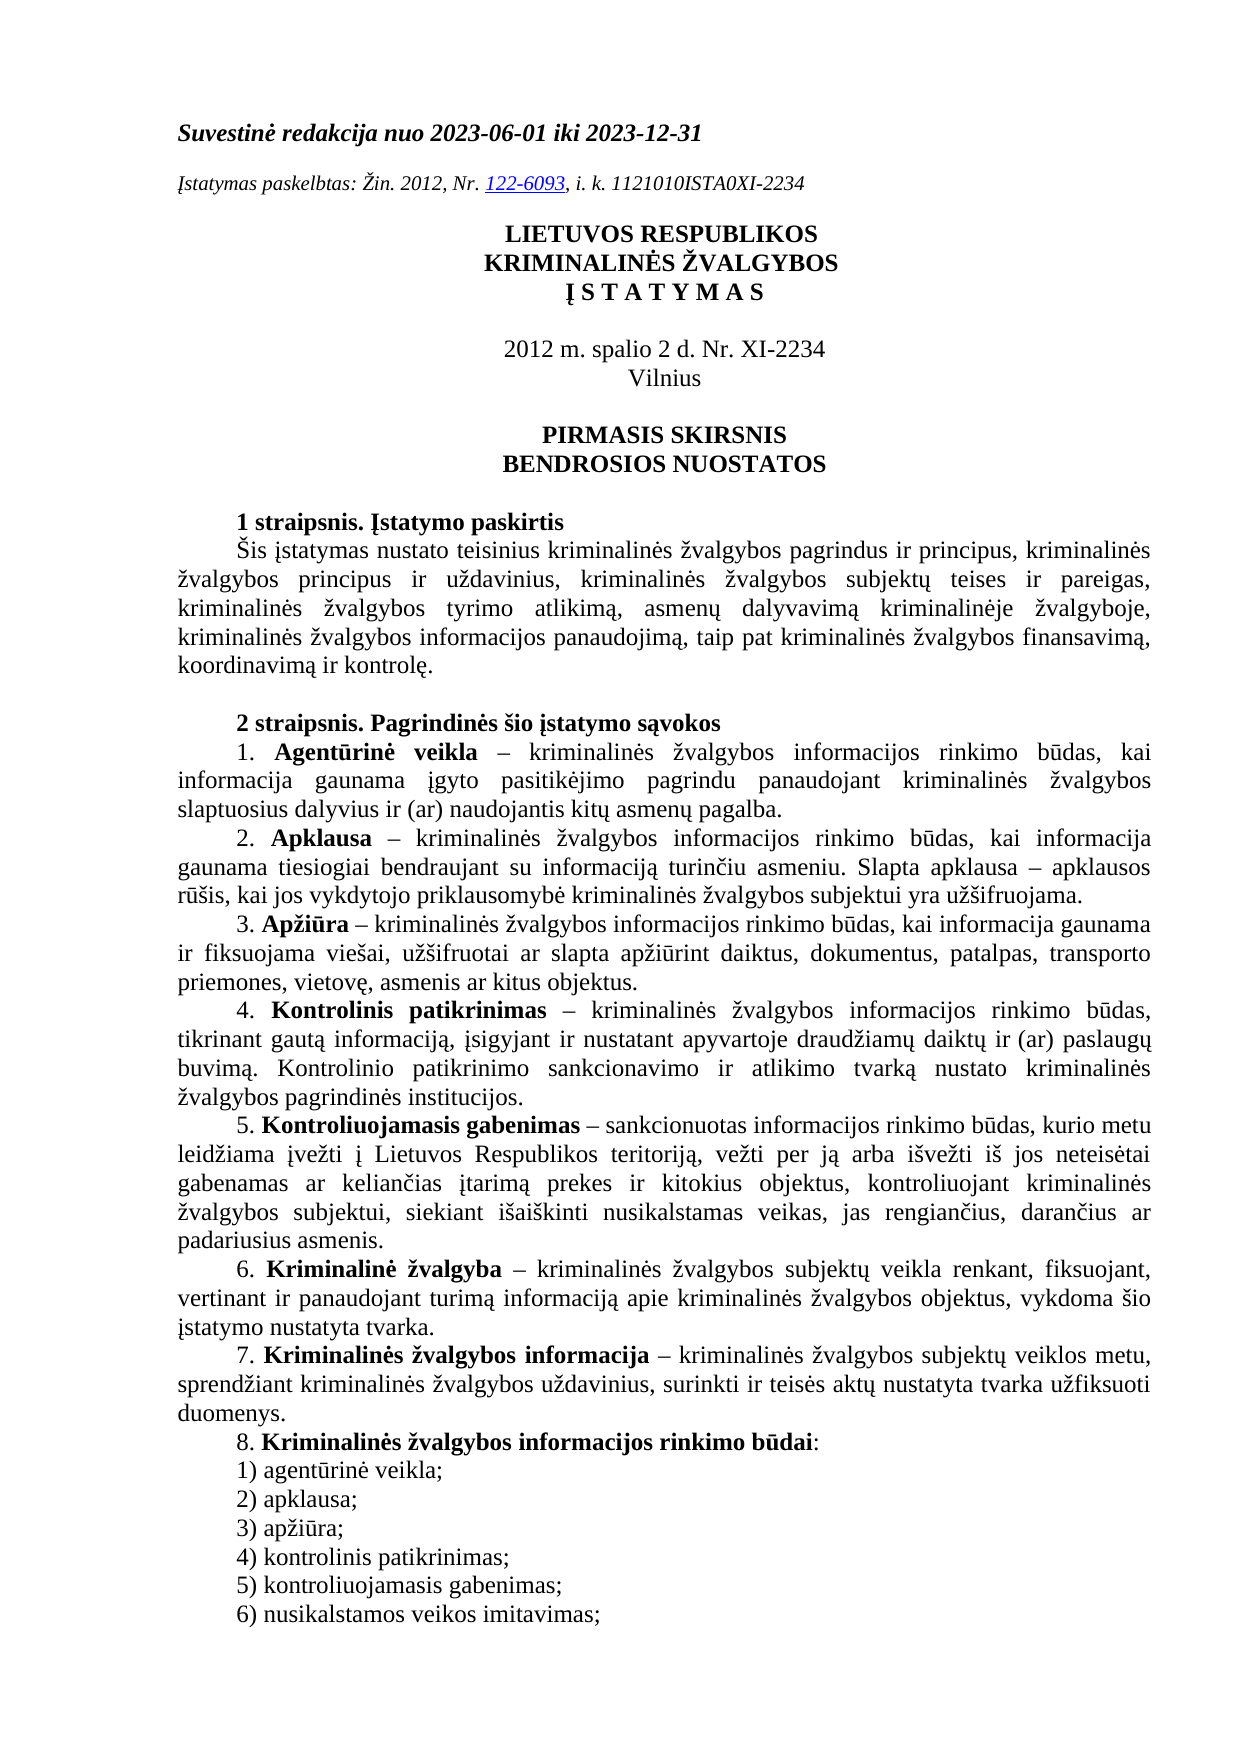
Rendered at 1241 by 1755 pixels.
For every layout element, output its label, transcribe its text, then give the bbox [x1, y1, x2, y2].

text LIETUVOS RESPUBLIKOS [177, 219, 1152, 248]
text BENDROSIOS NUOSTATOS [177, 449, 1152, 478]
text 1) agentūrinė veikla; [177, 1455, 1152, 1484]
text 2. Apklausa – kriminalinės žvalgybos informacijos rinkimo būdas, kai informacija gaunama tiesiogiai bendraujant su informaciją turinčiu asmeniu. Slapta apklausa – apklausos rūšis, kai jos vykdytojo priklausomybė kriminalinės žvalgybos subjektui yra užšifruojama. [177, 823, 1152, 909]
text 6) nusikalstamos veikos imitavimas; [177, 1599, 1152, 1628]
text 3. Apžiūra – kriminalinės žvalgybos informacijos rinkimo būdas, kai informacija gaunama ir fiksuojama viešai, užšifruotai ar slapta apžiūrint daiktus, dokumentus, patalpas, transporto priemones, vietovę, asmenis ar kitus objektus. [177, 909, 1152, 995]
text 7. Kriminalinės žvalgybos informacija – kriminalinės žvalgybos subjektų veiklos metu, sprendžiant kriminalinės žvalgybos uždavinius, surinkti ir teisės aktų nustatyta tvarka užfiksuoti duomenys. [177, 1340, 1152, 1427]
text PIRMASIS SKIRSNIS [177, 420, 1152, 449]
text Vilnius [177, 363, 1152, 392]
text 1. Agentūrinė veikla – kriminalinės žvalgybos informacijos rinkimo būdas, kai informacija gaunama įgyto pasitikėjimo pagrindu panaudojant kriminalinės žvalgybos slaptuosius dalyvius ir (ar) naudojantis kitų asmenų pagalba. [177, 737, 1152, 823]
text Suvestinė redakcija nuo 2023-06-01 iki 2023-12-31 [177, 118, 1152, 147]
text 6. Kriminalinė žvalgyba – kriminalinės žvalgybos subjektų veikla renkant, fiksuojant, vertinant ir panaudojant turimą informaciją apie kriminalinės žvalgybos objektus, vykdoma šio įstatymo nustatyta tvarka. [177, 1254, 1152, 1340]
text 8. Kriminalinės žvalgybos informacijos rinkimo būdai: [177, 1427, 1152, 1455]
text 4) kontrolinis patikrinimas; [177, 1542, 1152, 1570]
text 5. Kontroliuojamasis gabenimas – sankcionuotas informacijos rinkimo būdas, kurio metu leidžiama įvežti į Lietuvos Respublikos teritoriją, vežti per ją arba išvežti iš jos neteisėtai gabenamas ar keliančias įtarimą prekes ir kitokius objektus, kontroliuojant kriminalinės žvalgybos subjektui, siekiant išaiškinti nusikalstamas veikas, jas rengiančius, darančius ar padariusius asmenis. [177, 1110, 1152, 1254]
text 3) apžiūra; [177, 1513, 1152, 1542]
text 2 straipsnis. Pagrindinės šio įstatymo sąvokos [177, 708, 1152, 737]
text 5) kontroliuojamasis gabenimas; [177, 1570, 1152, 1599]
text KRIMINALINĖS ŽVALGYBOS Į S T A T Y M A S [177, 248, 1152, 305]
text 2012 m. spalio 2 d. Nr. XI-2234 [177, 334, 1152, 363]
text 2) apklausa; [177, 1484, 1152, 1513]
text Šis įstatymas nustato teisinius kriminalinės žvalgybos pagrindus ir principus, kriminalinės žvalgybos principus ir uždavinius, kriminalinės žvalgybos subjektų teises ir pareigas, kriminalinės žvalgybos tyrimo atlikimą, asmenų dalyvavimą kriminalinėje žvalgyboje, kriminalinės žvalgybos informacijos panaudojimą, taip pat kriminalinės žvalgybos finansavimą, koordinavimą ir kontrolę. [177, 535, 1152, 679]
text 4. Kontrolinis patikrinimas – kriminalinės žvalgybos informacijos rinkimo būdas, tikrinant gautą informaciją, įsigyjant ir nustatant apyvartoje draudžiamų daiktų ir (ar) paslaugų buvimą. Kontrolinio patikrinimo sankcionavimo ir atlikimo tvarką nustato kriminalinės žvalgybos pagrindinės institucijos. [177, 995, 1152, 1110]
text 1 straipsnis. Įstatymo paskirtis [177, 507, 1152, 535]
text Įstatymas paskelbtas: Žin. 2012, Nr. 122-6093, i. k. 1121010ISTA0XI-2234 [177, 171, 1152, 195]
